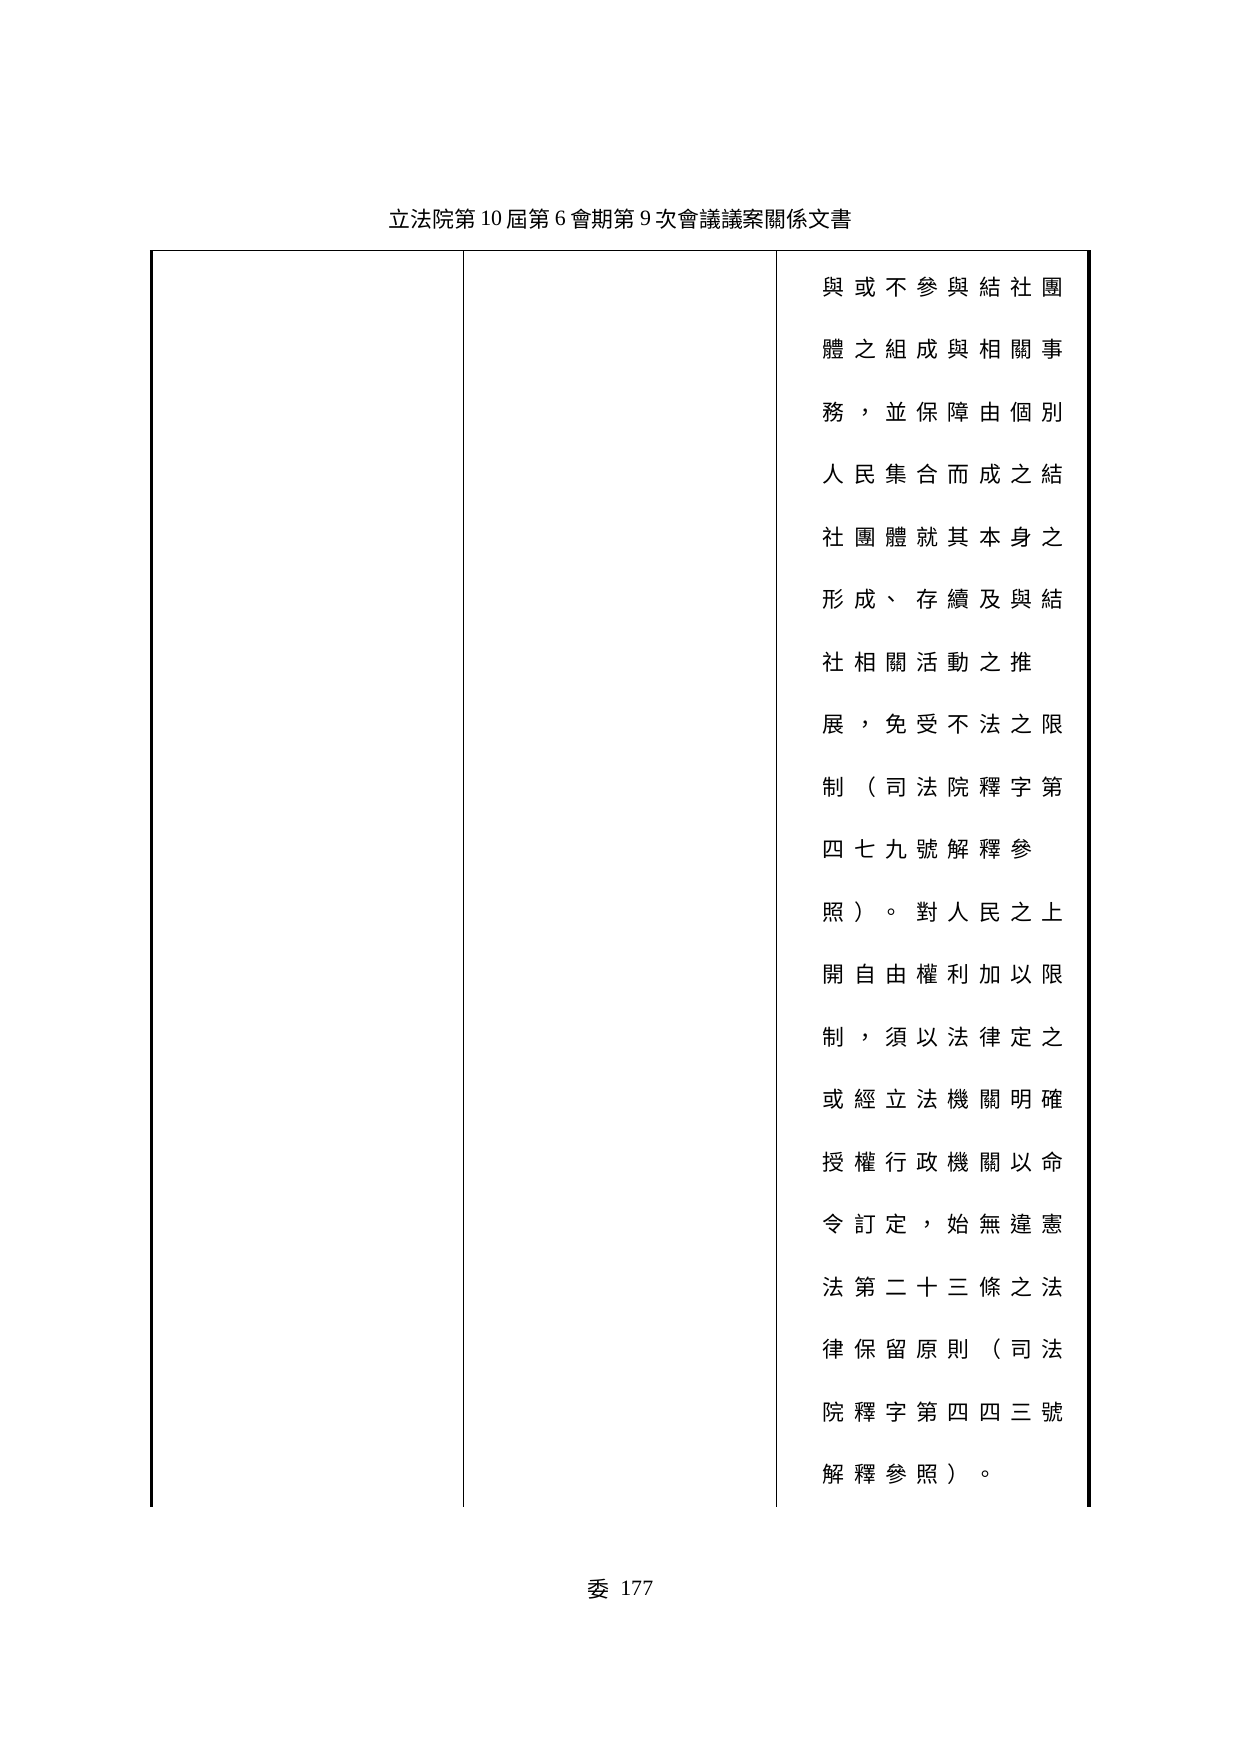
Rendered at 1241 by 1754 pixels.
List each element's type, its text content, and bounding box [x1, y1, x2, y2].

table_cell [464, 251, 776, 1507]
table_cell [153, 251, 463, 1507]
table_cell 與或不參與結社團體之組成與相關事務，並保障由個別人民集合而成之結社團體就其本身之形成、存續及與結社相關活動之推展，免受不法之限制（司法院釋字第四七九號解釋參照）。對人民之上開自由權利加以限制，須以法律定之或經立法機關明確授權行政機關以命令訂定，始無違憲法第二十三條之法律保留原則（司法院釋字第四四三號解釋參照）。 [777, 251, 1087, 1507]
